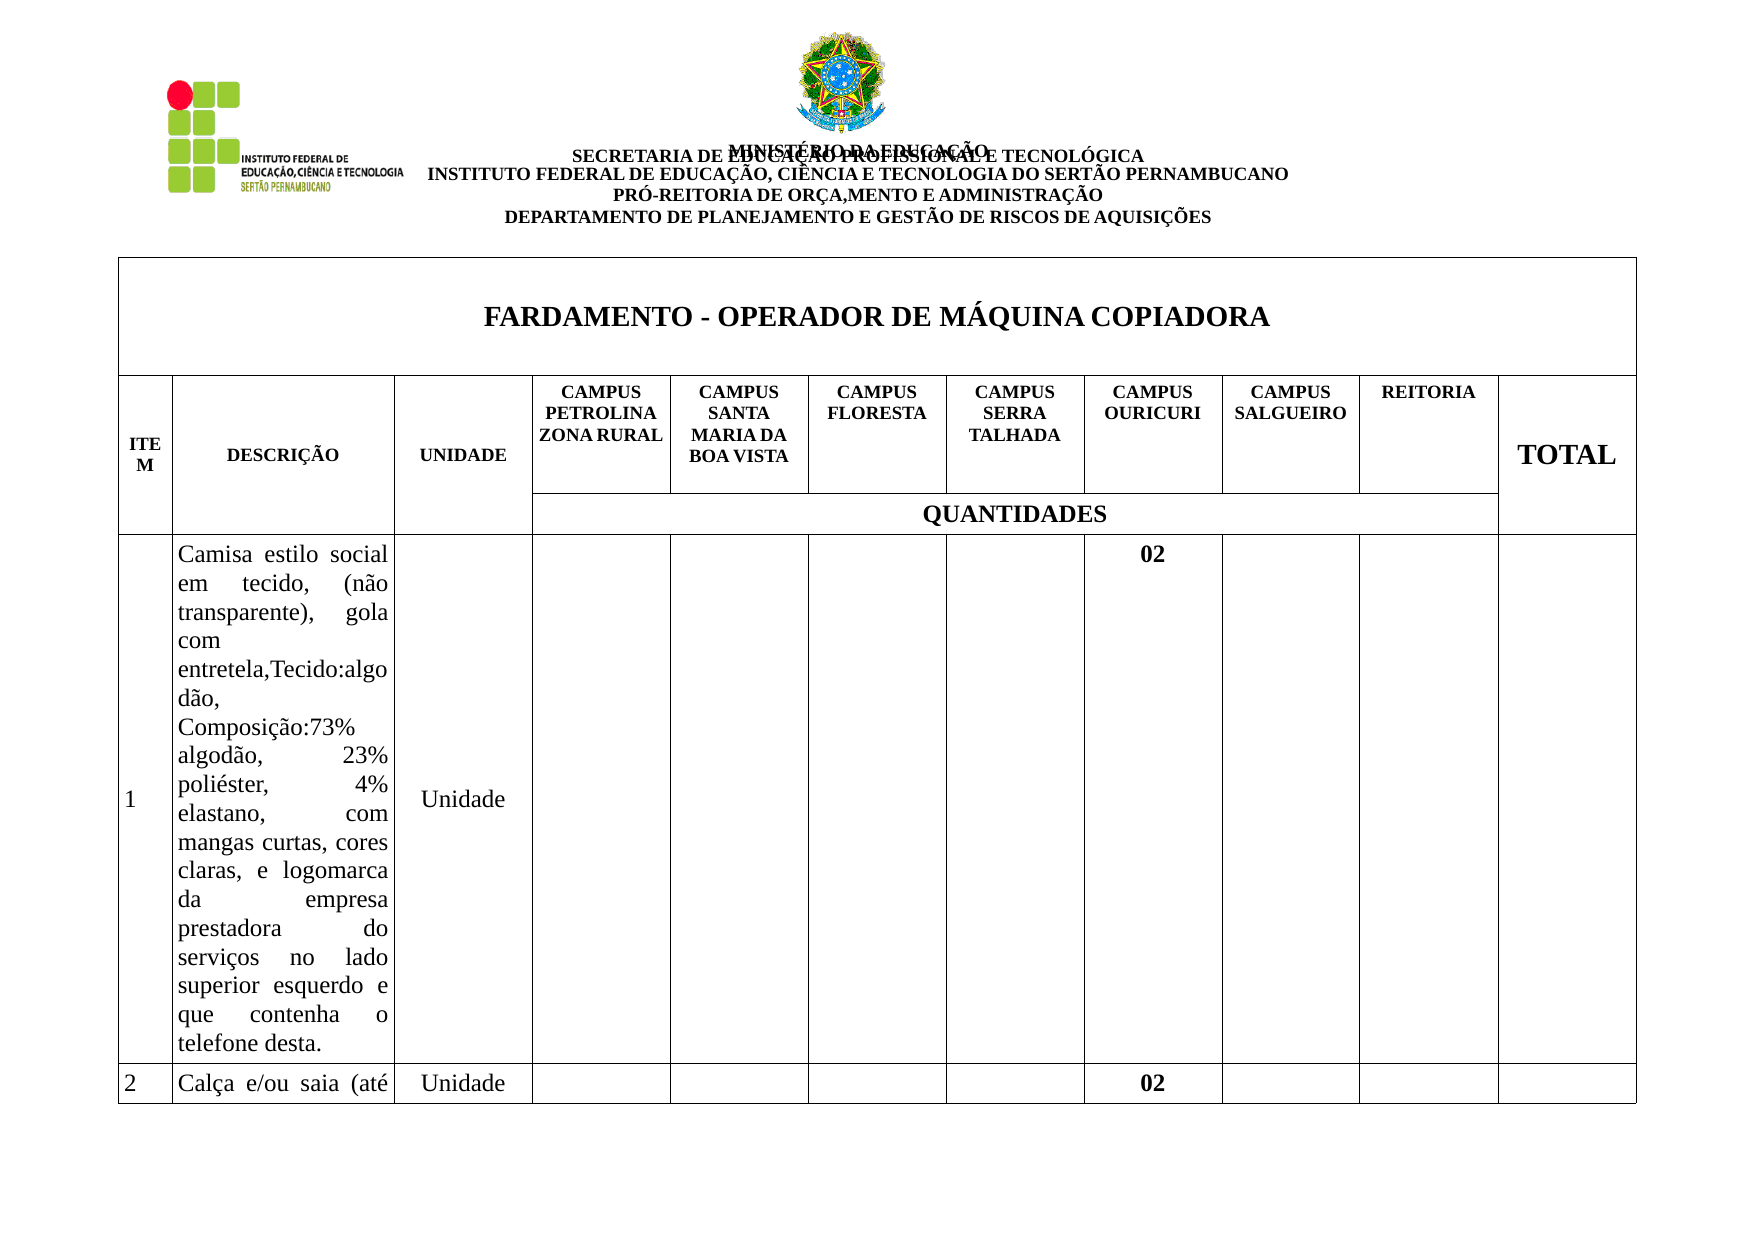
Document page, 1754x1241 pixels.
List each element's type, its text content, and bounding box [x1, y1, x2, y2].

table_cell [809, 1064, 946, 1103]
table_cell [809, 535, 946, 1062]
table_cell [533, 1064, 670, 1103]
table_cell [1360, 1064, 1498, 1103]
table_cell [947, 1064, 1084, 1103]
table_cell CAMPUS FLORESTA [809, 376, 946, 493]
table_cell Camisa estilo social em tecido, (não transparente), gola com entretela,Tecido:algodão, Composição:73% algodão, 23% poliéster, 4% elastano, com mangas curtas, cores claras, e logomarca da empresa prestadora do serviços no lado superior esquerdo e que contenha o telefone desta. [173, 535, 394, 1062]
table_cell [671, 535, 808, 1062]
table_cell ITEM [119, 376, 172, 533]
table_cell 1 [119, 535, 172, 1062]
table_cell CAMPUS SERRA TALHADA [947, 376, 1084, 493]
table_cell QUANTIDADES [533, 494, 1498, 533]
table_cell [947, 535, 1084, 1062]
picture [157, 78, 411, 199]
table_cell CAMPUS SANTA MARIA DA BOA VISTA [671, 376, 808, 493]
picture [796, 32, 886, 134]
table_cell DESCRIÇÃO [173, 376, 394, 533]
table_cell REITORIA [1360, 376, 1498, 493]
table_cell 2 [119, 1064, 172, 1103]
table_cell [1499, 535, 1636, 1062]
table_header FARDAMENTO - OPERADOR DE MÁQUINA COPIADORA [119, 258, 1636, 375]
table_cell 02 [1085, 1064, 1222, 1103]
table_cell [1223, 1064, 1359, 1103]
table_cell CAMPUS SALGUEIRO [1223, 376, 1359, 493]
table_cell CAMPUS PETROLINA ZONA RURAL [533, 376, 670, 493]
table_cell [1360, 535, 1498, 1062]
table_cell 02 [1085, 535, 1222, 1062]
table_cell CAMPUS OURICURI [1085, 376, 1222, 493]
table_cell Unidade [395, 535, 532, 1062]
table_cell [1499, 1064, 1636, 1103]
table_cell Unidade [395, 1064, 532, 1103]
table_cell [533, 535, 670, 1062]
table_cell [1223, 535, 1359, 1062]
table_cell TOTAL [1499, 376, 1636, 533]
table_cell Calça e/ou saia (até [173, 1064, 394, 1103]
table_cell UNIDADE [395, 376, 532, 533]
table_cell [671, 1064, 808, 1103]
